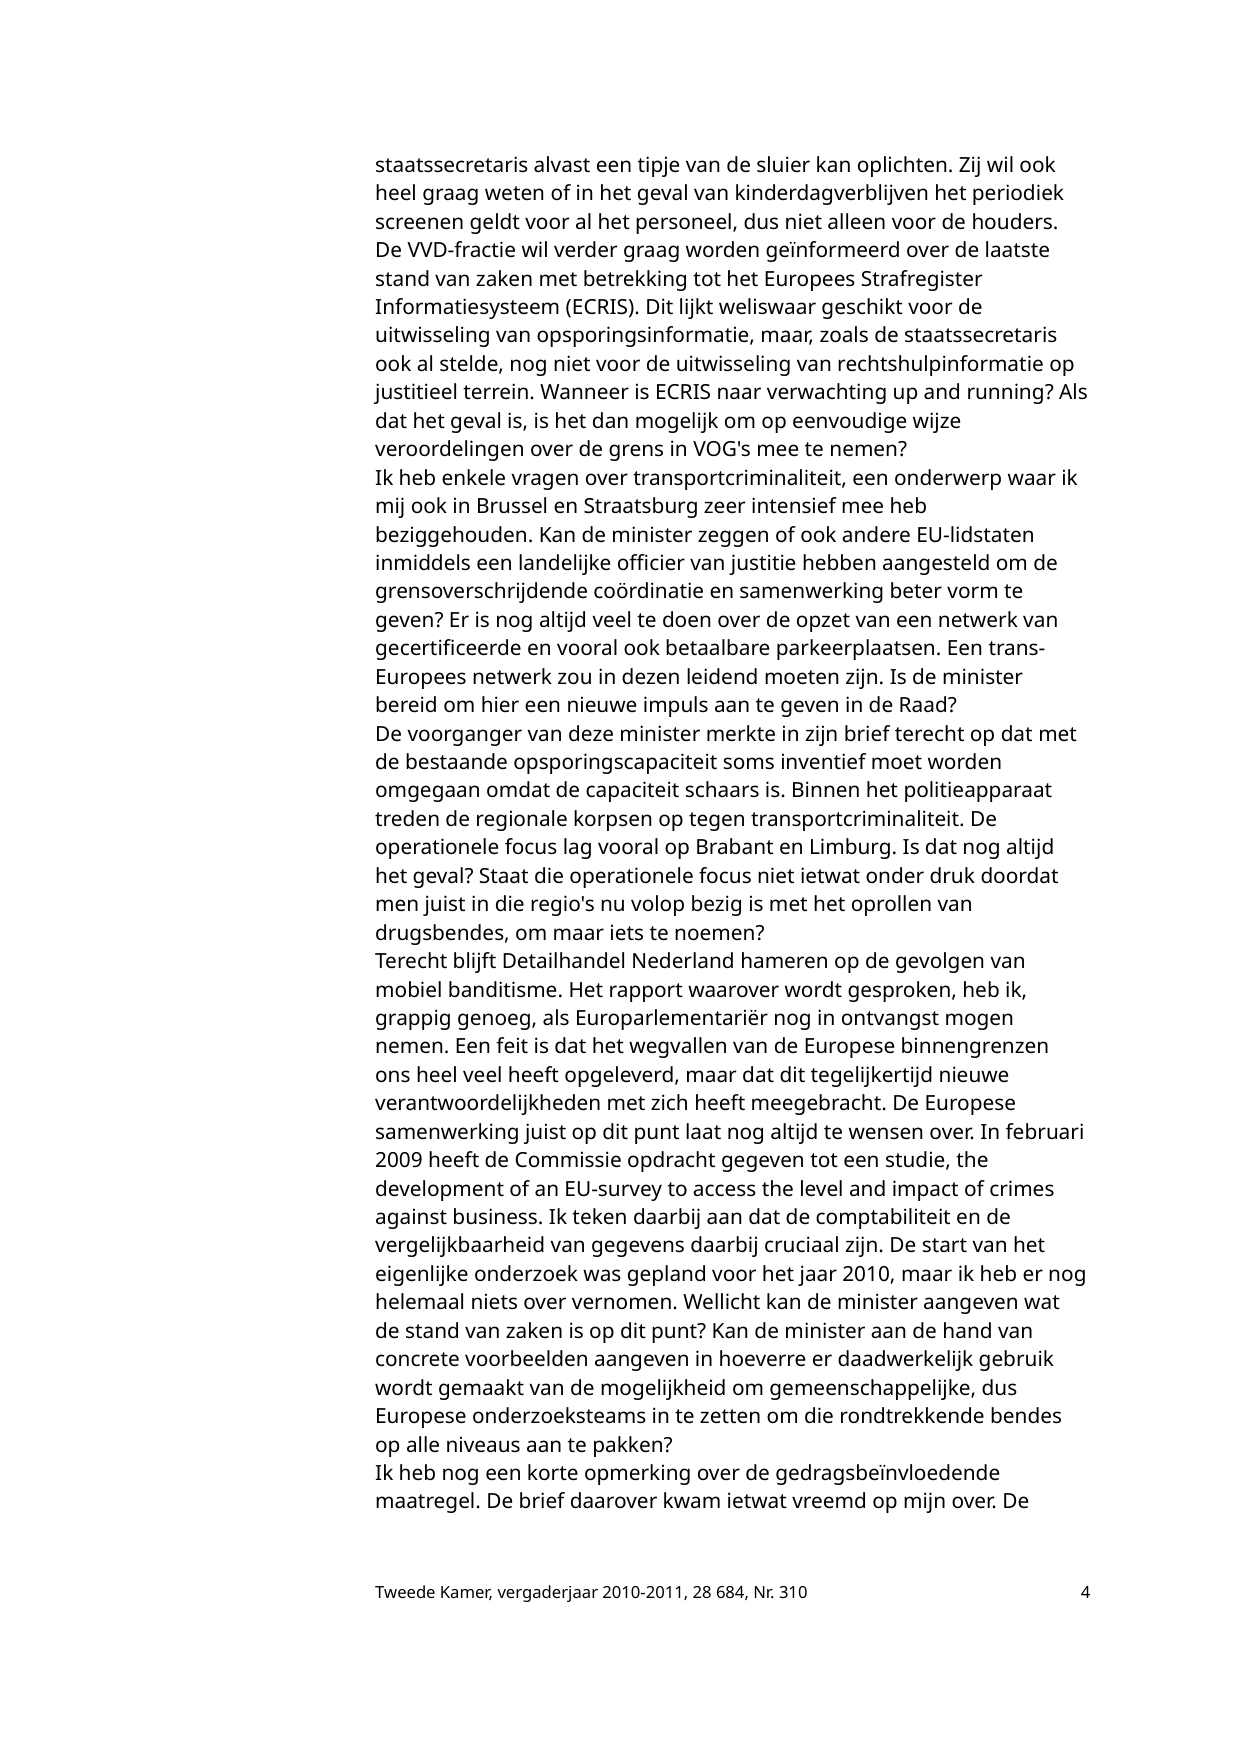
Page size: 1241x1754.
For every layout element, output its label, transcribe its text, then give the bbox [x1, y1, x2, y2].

text Ik heb enkele vragen over transportcriminaliteit, een onderwerp waar ik mij ook in Brussel en Straatsburg zeer intensief mee heb beziggehouden. Kan de minister zeggen of ook andere EU-lidstaten inmiddels een landelijke officier van justitie hebben aangesteld om de grensoverschrijdende coördinatie en samenwerking beter vorm te geven? Er is nog altijd veel te doen over de opzet van een netwerk van gecertificeerde en vooral ook betaalbare parkeerplaatsen. Een trans-Europees netwerk zou in dezen leidend moeten zijn. Is de minister bereid om hier een nieuwe impuls aan te geven in de Raad? [375, 463, 1090, 719]
text Ik heb nog een korte opmerking over de gedragsbeïnvloedende maatregel. De brief daarover kwam ietwat vreemd op mijn over. De [375, 1458, 1090, 1515]
text Terecht blijft Detailhandel Nederland hameren op de gevolgen van mobiel banditisme. Het rapport waarover wordt gesproken, heb ik, grappig genoeg, als Europarlementariër nog in ontvangst mogen nemen. Een feit is dat het wegvallen van de Europese binnengrenzen ons heel veel heeft opgeleverd, maar dat dit tegelijkertijd nieuwe verantwoordelijkheden met zich heeft meegebracht. De Europese samenwerking juist op dit punt laat nog altijd te wensen over. In februari 2009 heeft de Commissie opdracht gegeven tot een studie, the development of an EU-survey to access the level and impact of crimes against business. Ik teken daarbij aan dat de comptabiliteit en de vergelijkbaarheid van gegevens daarbij cruciaal zijn. De start van het eigenlijke onderzoek was gepland voor het jaar 2010, maar ik heb er nog helemaal niets over vernomen. Wellicht kan de minister aangeven wat de stand van zaken is op dit punt? Kan de minister aan de hand van concrete voorbeelden aangeven in hoeverre er daadwerkelijk gebruik wordt gemaakt van de mogelijkheid om gemeenschappelijke, dus Europese onderzoeksteams in te zetten om die rondtrekkende bendes op alle niveaus aan te pakken? [375, 946, 1090, 1458]
text staatssecretaris alvast een tipje van de sluier kan oplichten. Zij wil ook heel graag weten of in het geval van kinderdagverblijven het periodiek screenen geldt voor al het personeel, dus niet alleen voor de houders. De VVD-fractie wil verder graag worden geïnformeerd over de laatste stand van zaken met betrekking tot het Europees Strafregister Informatiesysteem (ECRIS). Dit lijkt weliswaar geschikt voor de uitwisseling van opsporingsinformatie, maar, zoals de staatssecretaris ook al stelde, nog niet voor de uitwisseling van rechtshulpinformatie op justitieel terrein. Wanneer is ECRIS naar verwachting up and running? Als dat het geval is, is het dan mogelijk om op eenvoudige wijze veroordelingen over de grens in VOG's mee te nemen? [375, 150, 1090, 463]
text De voorganger van deze minister merkte in zijn brief terecht op dat met de bestaande opsporingscapaciteit soms inventief moet worden omgegaan omdat de capaciteit schaars is. Binnen het politieapparaat treden de regionale korpsen op tegen transportcriminaliteit. De operationele focus lag vooral op Brabant en Limburg. Is dat nog altijd het geval? Staat die operationele focus niet ietwat onder druk doordat men juist in die regio's nu volop bezig is met het oprollen van drugsbendes, om maar iets te noemen? [375, 719, 1090, 946]
